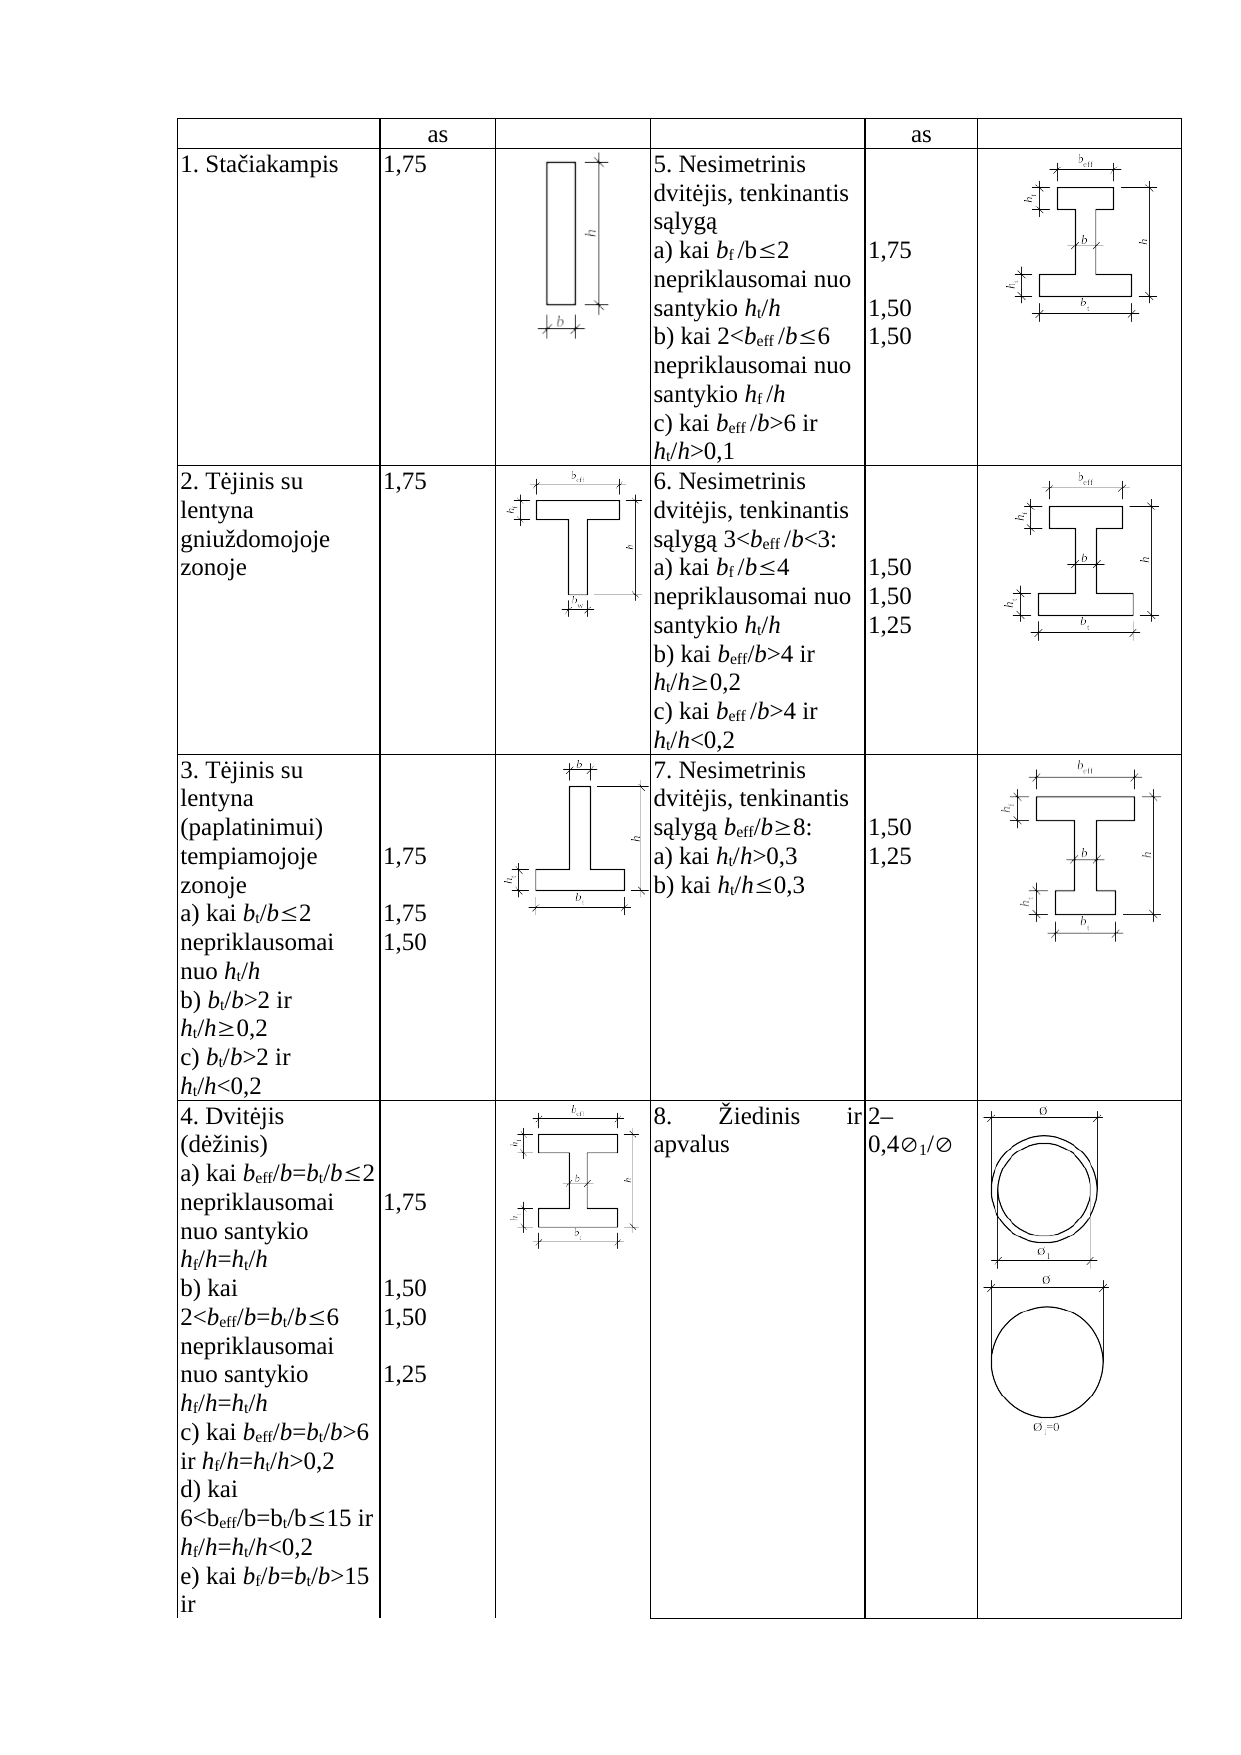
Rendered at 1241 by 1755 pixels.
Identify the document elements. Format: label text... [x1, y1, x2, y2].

table_cell 1,75 [381, 149, 495, 465]
table_header as [381, 119, 495, 148]
table_cell 7. Nesimetrinis dvitėjis, tenkinantis sąlygą beff/b³8: a) kai ht/h>0,3 b) kai ht/h£0,3 [651, 755, 864, 1100]
table_header [651, 119, 864, 148]
table_cell 1. Stačiakampis [178, 149, 379, 465]
table_cell 3. Tėjinis su lentyna (paplatinimui) tempiamojoje zonoje a) kai bt/b£2 nepriklausomai nuo ht/h b) bt/b>2 ir ht/h³0,2 c) bt/b>2 ir ht/h<0,2 [178, 755, 379, 1100]
table_cell 5. Nesimetrinis dvitėjis, tenkinantis sąlygą a) kai bf /b£2 nepriklausomai nuo santykio ht/h b) kai 2<beff /b£6 nepriklausomai nuo santykio hf /h c) kai beff /b>6 ir ht/h>0,1 [651, 149, 864, 465]
table_cell 1,75 1,50 1,50 [866, 149, 977, 465]
table_cell [496, 755, 650, 1100]
table_cell [496, 149, 650, 465]
table_cell [496, 1101, 650, 1618]
table_cell 2. Tėjinis su lentyna gniuždomojoje zonoje [178, 466, 379, 754]
table_cell [496, 466, 650, 754]
table_cell [978, 149, 1181, 465]
table_cell 4. Dvitėjis (dėžinis) a) kai beff/b=bt/b£2 nepriklausomai nuo santykio hf/h=ht/h b) kai 2<beff/b=bt/b£6 nepriklausomai nuo santykio hf/h=ht/h c) kai beff/b=bt/b>6 ir hf/h=ht/h>0,2 d) kai 6<beff/b=bt/b£15 ir hf/h=ht/h<0,2 e) kai bf/b=bt/b>15 ir [178, 1101, 379, 1618]
table_cell 1,50 1,50 1,25 [866, 466, 977, 754]
table_cell 1,50 1,25 [866, 755, 977, 1100]
table_header [978, 119, 1181, 148]
table_cell 1,75 [381, 466, 495, 754]
table_cell 6. Nesimetrinis dvitėjis, tenkinantis sąlygą 3<beff /b<3: a) kai bf /b£4 nepriklausomai nuo santykio ht/h b) kai beff/b>4 ir ht/h³0,2 c) kai beff /b>4 ir ht/h<0,2 [651, 466, 864, 754]
table_header [496, 119, 650, 148]
table_cell [978, 1101, 1181, 1618]
table_cell 2–0,4Æ1/Æ [866, 1101, 977, 1618]
table_cell 1,75 1,75 1,50 [381, 755, 495, 1100]
table_cell 1,75 1,50 1,50 1,25 [381, 1101, 495, 1618]
table_cell [978, 755, 1181, 1100]
table_cell [978, 466, 1181, 754]
table_header [178, 119, 379, 148]
table_header as [866, 119, 977, 148]
table_cell 8. Žiedinis ir apvalus [651, 1101, 864, 1618]
